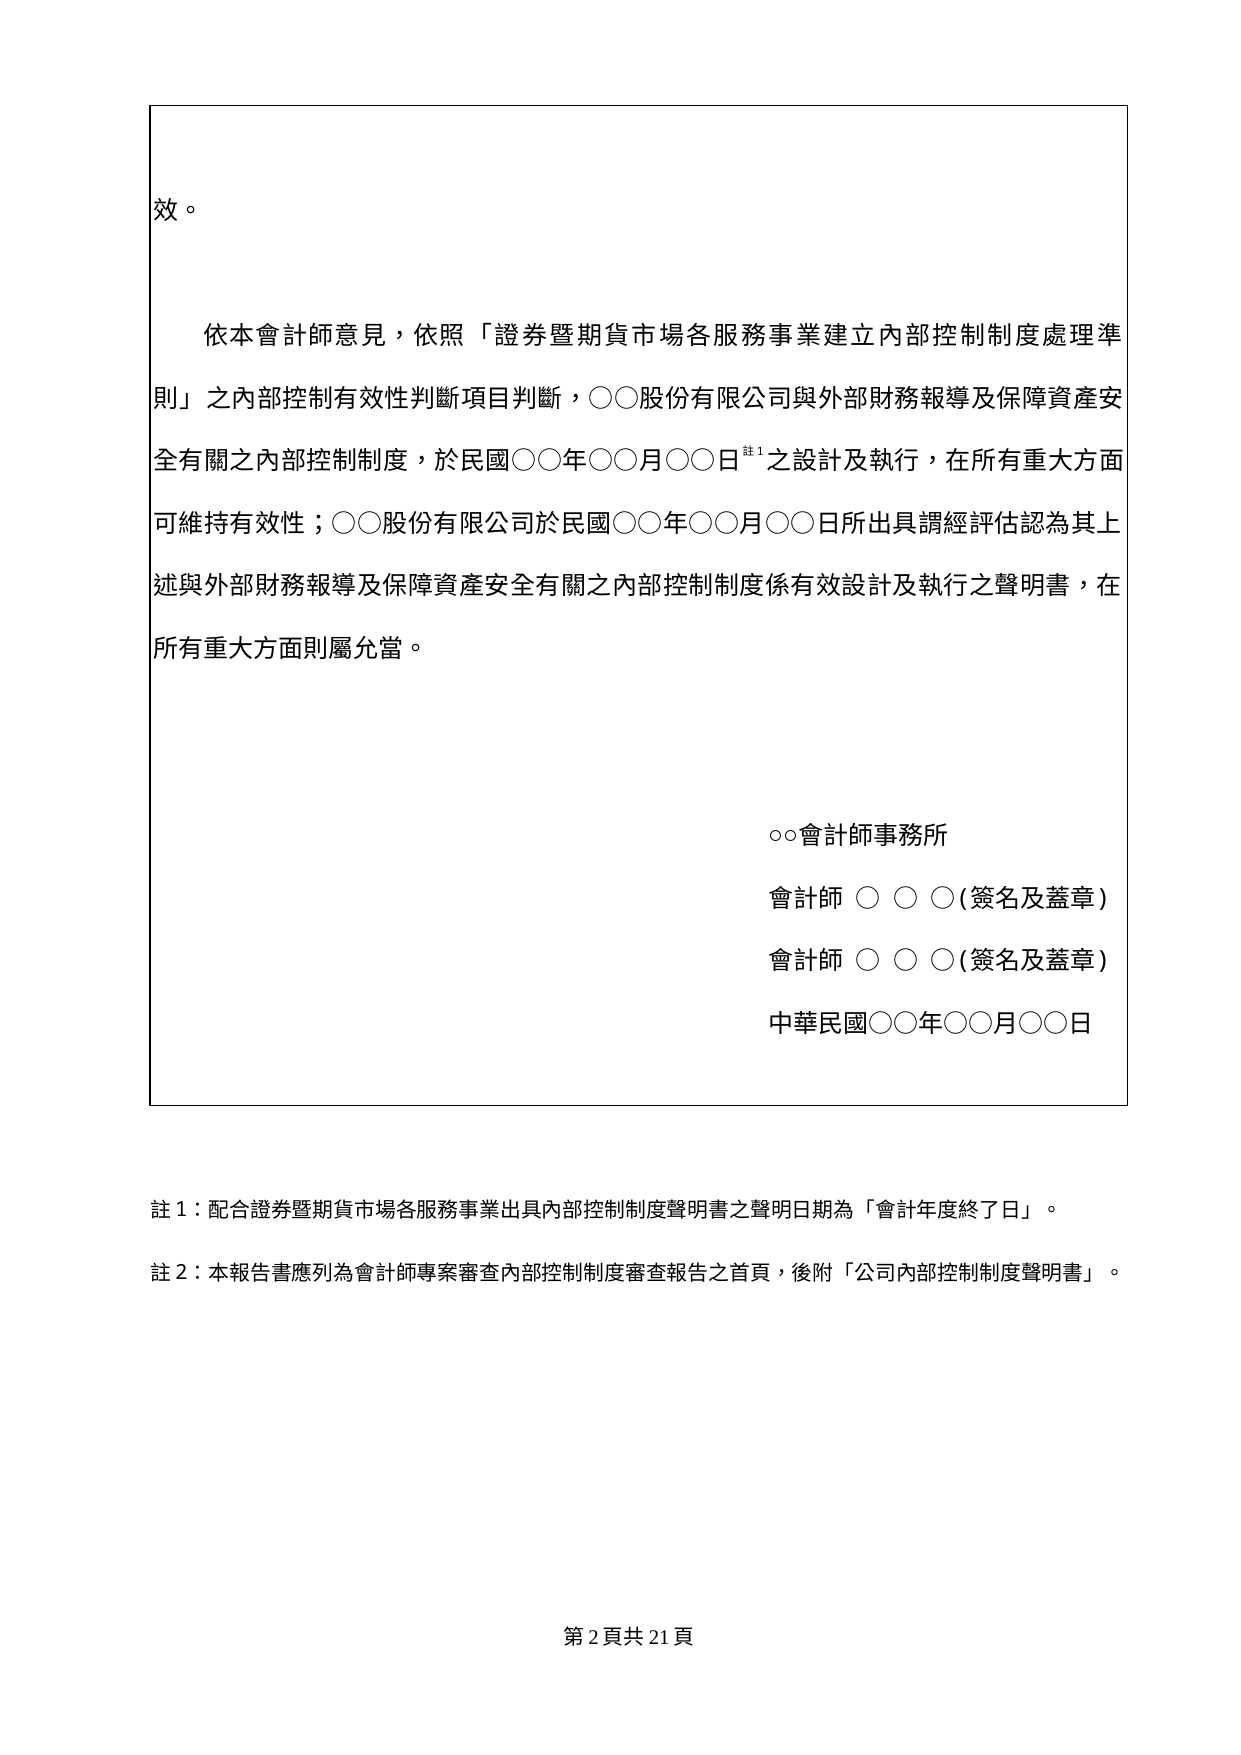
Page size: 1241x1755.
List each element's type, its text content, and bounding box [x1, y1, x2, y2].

table_header 效。 依本會計師意見，依照「證券暨期貨市場各服務事業建立內部控制制度處理準則」之內部控制有效性判斷項目判斷，○○股份有限公司與外部財務報導及保障資產安全有關之內部控制制度，於民國○○年○○月○○日註1之設計及執行，在所有重大方面可維持有效性；○○股份有限公司於民國○○年○○月○○日所出具謂經評估認為其上述與外部財務報導及保障資產安全有關之內部控制制度係有效設計及執行之聲明書，在所有重大方面則屬允當。 ○○會計師事務所 會計師 ○ ○ ○(簽名及蓋章) 會計師 ○ ○ ○(簽名及蓋章) 中華民國○○年○○月○○日 [151, 106, 1127, 1104]
text 註1：配合證券暨期貨市場各服務事業出具內部控制制度聲明書之聲明日期為「會計年度終了日」。 [150, 1167, 1107, 1229]
text 註2：本報告書應列為會計師專案審查內部控制制度審查報告之首頁，後附「公司內部控制制度聲明書」。 [150, 1229, 1107, 1292]
